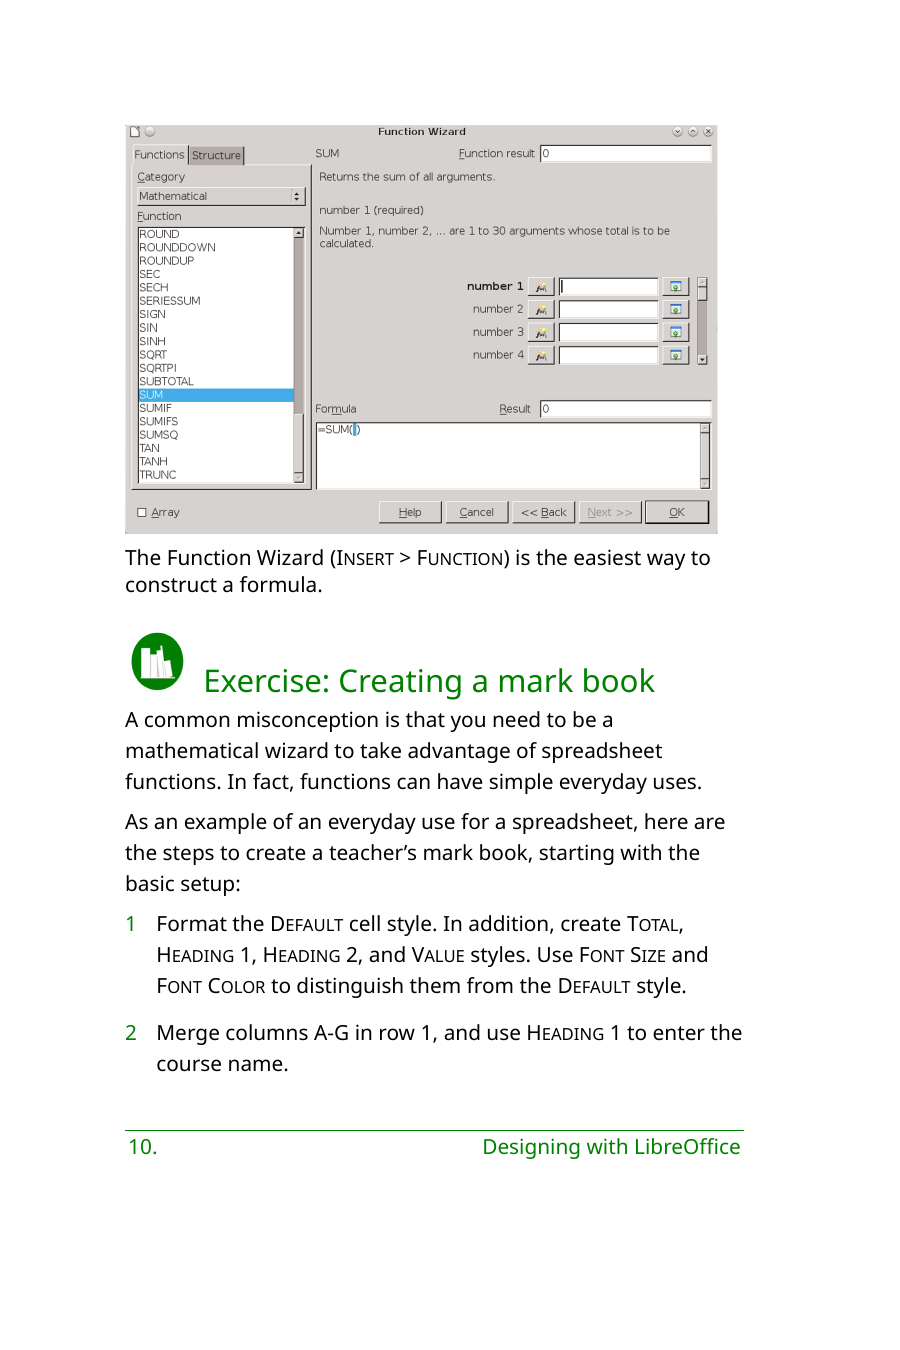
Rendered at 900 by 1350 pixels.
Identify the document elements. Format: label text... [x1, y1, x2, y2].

list Format the Default cell style. In addition, create Total, Heading 1, Heading 2, and Value styles. Use Font Size and Font Color to distinguish them from the Default style. [125, 906, 744, 1000]
text A common misconception is that you need to be a mathematical wizard to take advantage of spreadsheet functions. In fact, functions can have simple everyday uses. [125, 702, 744, 796]
list Merge columns A-G in row 1, and use Heading 1 to enter the course name. [125, 1016, 744, 1078]
table_cell The Function Wizard (Insert > Function) is the easiest way to construct a formula. [125, 536, 744, 598]
subtitle Exercise: Creating a mark book [125, 629, 744, 702]
picture [125, 125, 718, 534]
text As an example of an everyday use for a spreadsheet, here are the steps to create a teacher’s mark book, starting with the basic setup: [125, 804, 744, 898]
picture [126, 630, 189, 693]
table_header [125, 125, 744, 536]
